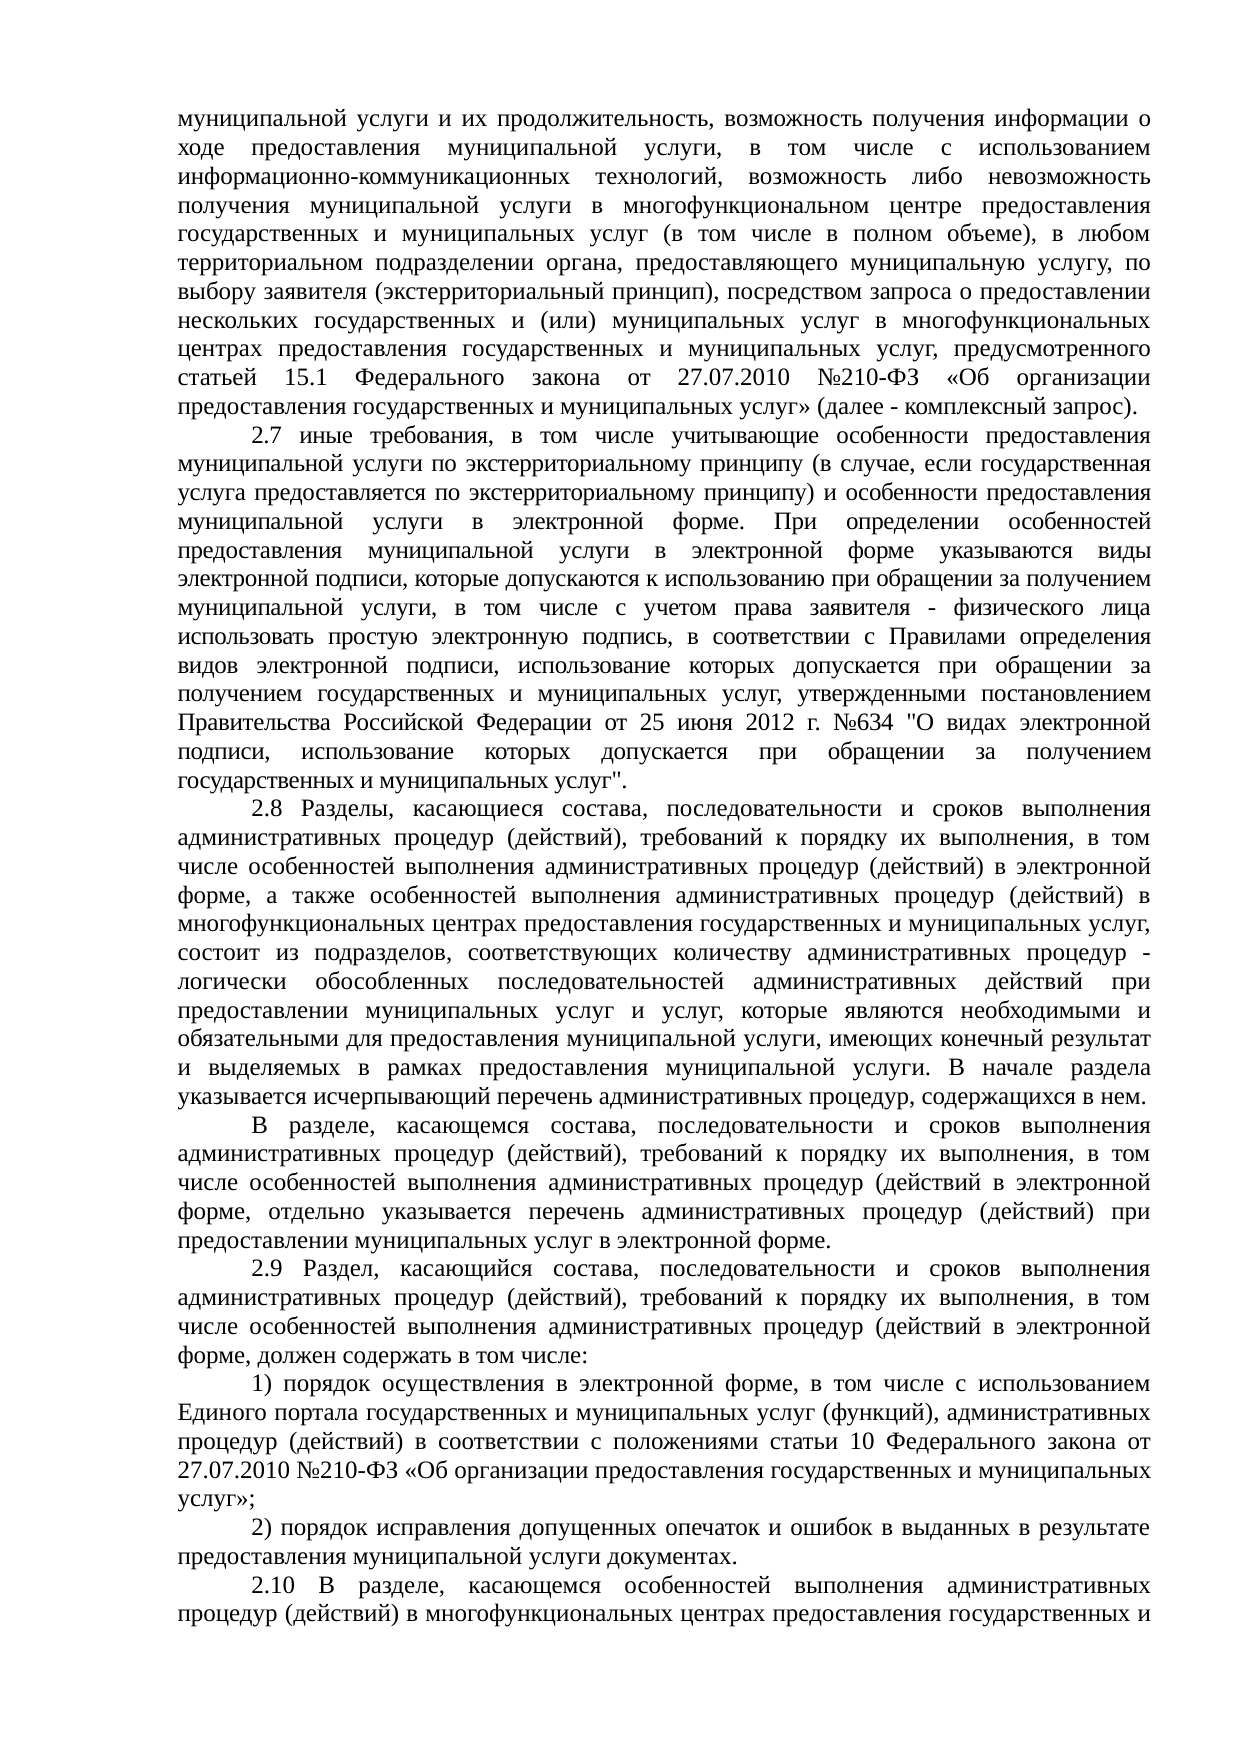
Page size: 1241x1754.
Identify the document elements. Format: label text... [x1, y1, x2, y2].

text 2.9 Раздел, касающийся состава, последовательности и сроков выполнения административных процедур (действий), требований к порядку их выполнения, в том числе особенностей выполнения административных процедур (действий в электронной форме, должен содержать в том числе: [177, 1253, 1152, 1368]
text 2.10 В разделе, касающемся особенностей выполнения административных процедур (действий) в многофункциональных центрах предоставления государственных и [177, 1570, 1152, 1627]
text 1) порядок осуществления в электронной форме, в том числе с использованием Единого портала государственных и муниципальных услуг (функций), административных процедур (действий) в соответствии с положениями статьи 10 Федерального закона от 27.07.2010 №210-ФЗ «Об организации предоставления государственных и муниципальных услуг»; [177, 1368, 1152, 1512]
text муниципальной услуги и их продолжительность, возможность получения информации о ходе предоставления муниципальной услуги, в том числе с использованием информационно-коммуникационных технологий, возможность либо невозможность получения муниципальной услуги в многофункциональном центре предоставления государственных и муниципальных услуг (в том числе в полном объеме), в любом территориальном подразделении органа, предоставляющего муниципальную услугу, по выбору заявителя (экстерриториальный принцип), посредством запроса о предоставлении нескольких государственных и (или) муниципальных услуг в многофункциональных центрах предоставления государственных и муниципальных услуг, предусмотренного статьей 15.1 Федерального закона от 27.07.2010 №210-ФЗ «Об организации предоставления государственных и муниципальных услуг» (далее - комплексный запрос). [177, 103, 1152, 420]
text В разделе, касающемся состава, последовательности и сроков выполнения административных процедур (действий), требований к порядку их выполнения, в том числе особенностей выполнения административных процедур (действий в электронной форме, отдельно указывается перечень административных процедур (действий) при предоставлении муниципальных услуг в электронной форме. [177, 1110, 1152, 1253]
text 2) порядок исправления допущенных опечаток и ошибок в выданных в результате предоставления муниципальной услуги документах. [177, 1512, 1152, 1570]
text 2.7 иные требования, в том числе учитывающие особенности предоставления муниципальной услуги по экстерриториальному принципу (в случае, если государственная услуга предоставляется по экстерриториальному принципу) и особенности предоставления муниципальной услуги в электронной форме. При определении особенностей предоставления муниципальной услуги в электронной форме указываются виды электронной подписи, которые допускаются к использованию при обращении за получением муниципальной услуги, в том числе с учетом права заявителя - физического лица использовать простую электронную подпись, в соответствии с Правилами определения видов электронной подписи, использование которых допускается при обращении за получением государственных и муниципальных услуг, утвержденными постановлением Правительства Российской Федерации от 25 июня 2012 г. №634 "О видах электронной подписи, использование которых допускается при обращении за получением государственных и муниципальных услуг". [177, 420, 1152, 793]
text 2.8 Разделы, касающиеся состава, последовательности и сроков выполнения административных процедур (действий), требований к порядку их выполнения, в том числе особенностей выполнения административных процедур (действий) в электронной форме, а также особенностей выполнения административных процедур (действий) в многофункциональных центрах предоставления государственных и муниципальных услуг, состоит из подразделов, соответствующих количеству административных процедур - логически обособленных последовательностей административных действий при предоставлении муниципальных услуг и услуг, которые являются необходимыми и обязательными для предоставления муниципальной услуги, имеющих конечный результат и выделяемых в рамках предоставления муниципальной услуги. В начале раздела указывается исчерпывающий перечень административных процедур, содержащихся в нем. [177, 793, 1152, 1110]
